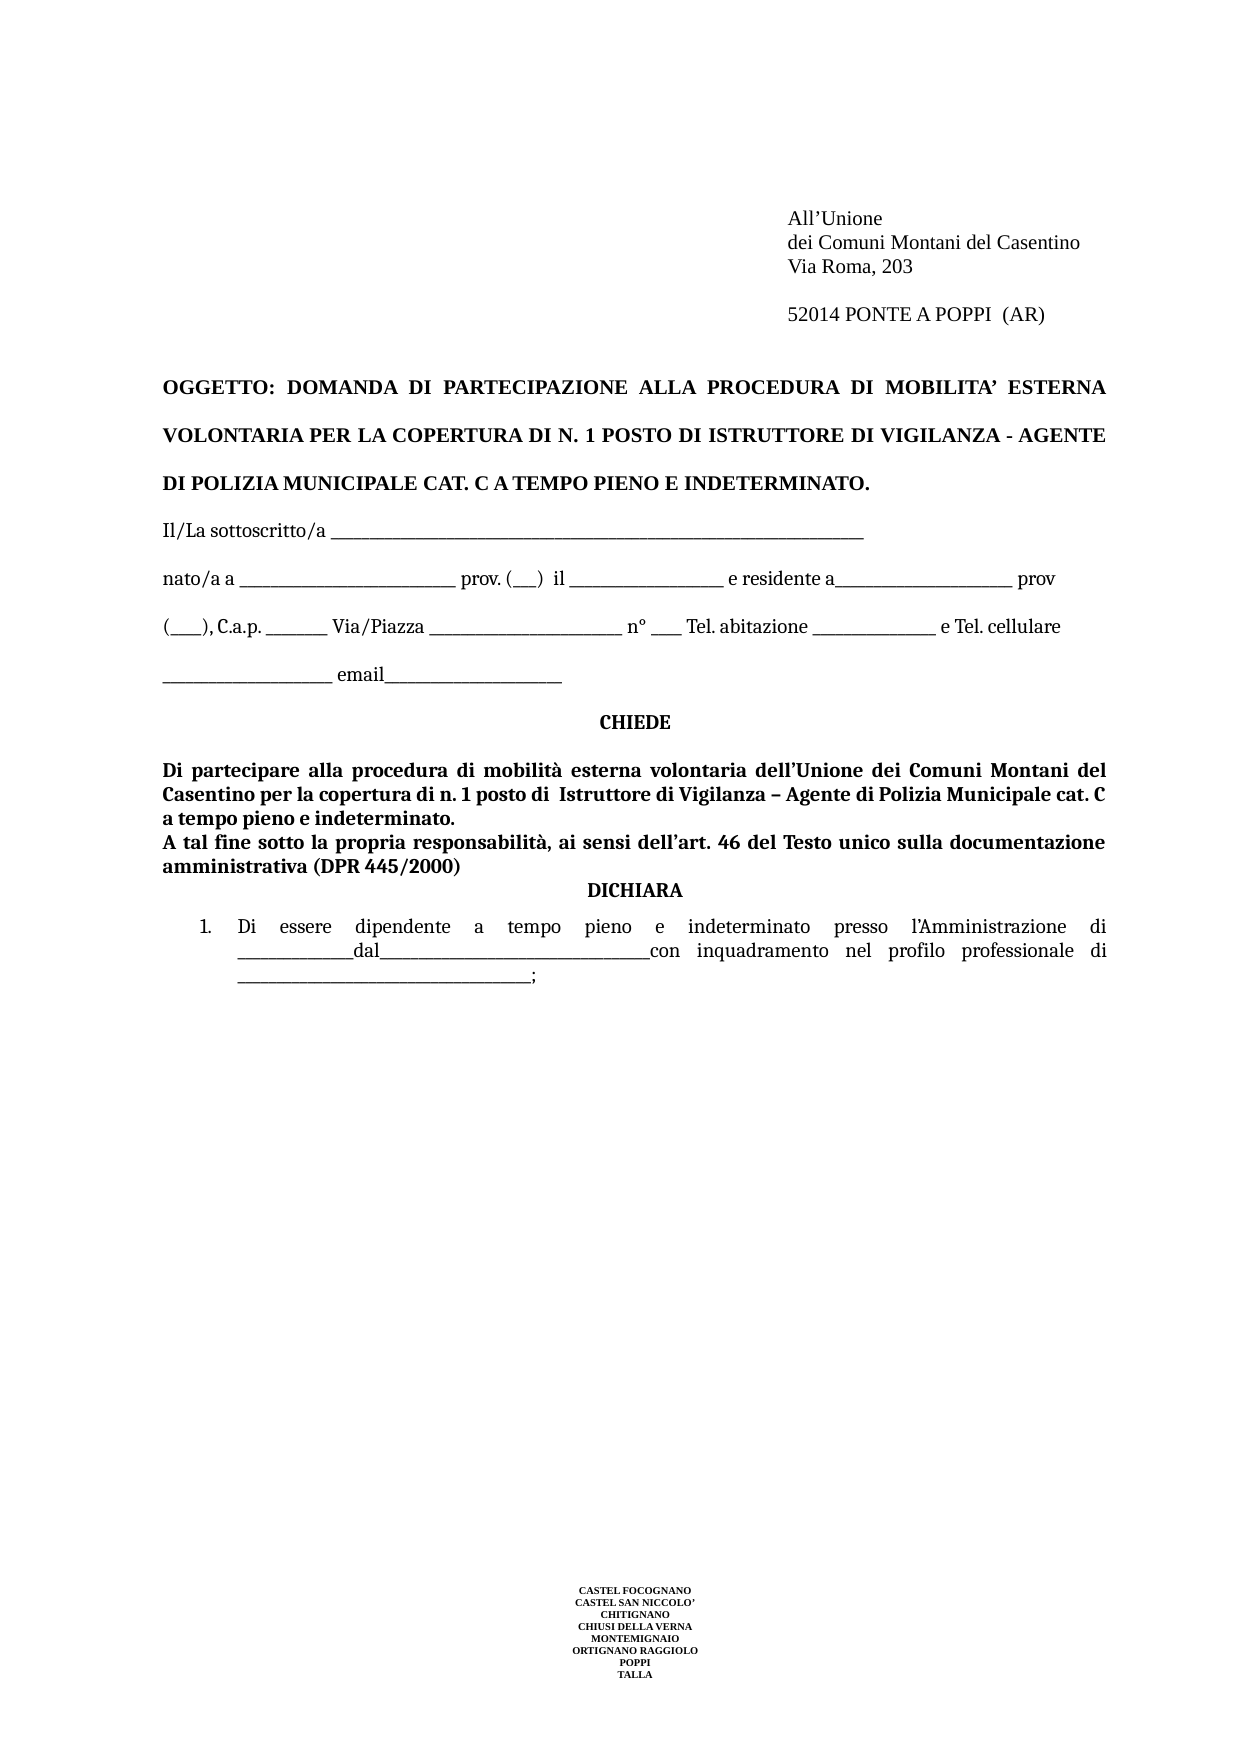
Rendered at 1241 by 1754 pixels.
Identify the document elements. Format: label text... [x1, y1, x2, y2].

text Il/La sottoscritto/a _____________________________________________________________________ [162, 519, 1107, 543]
text A tal fine sotto la propria responsabilità, ai sensi dell’art. 46 del Testo unico sulla documentazione amministrativa (DPR 445/2000) [162, 830, 1107, 878]
subtitle All’Unione [787, 206, 1101, 230]
text DICHIARA [162, 878, 1107, 902]
subtitle dei Comuni Montani del Casentino [787, 230, 1101, 254]
list Di essere dipendente a tempo pieno e indeterminato presso l’Amministrazione di _______________dal___________________________________con inquadramento nel profilo professionale di ______________________________________; [200, 915, 1107, 987]
text OGGETTO: DOMANDA DI PARTECIPAZIONE ALLA PROCEDURA DI MOBILITA’ ESTERNA VOLONTARIA PER LA COPERTURA DI N. 1 POSTO DI ISTRUTTORE DI VIGILANZA - AGENTE DI POLIZIA MUNICIPALE CAT. C A TEMPO PIENO E INDETERMINATO. [162, 374, 1107, 495]
text nato/a a ____________________________ prov. (___) il ____________________ e residente a_______________________ prov (____), C.a.p. ________ Via/Piazza _________________________ n° ____ Tel. abitazione ________________ e Tel. cellulare ______________________ email_______________________ [162, 567, 1107, 687]
subtitle Via Roma, 203 [787, 254, 1101, 278]
text Di partecipare alla procedura di mobilità esterna volontaria dell’Unione dei Comuni Montani del Casentino per la copertura di n. 1 posto di Istruttore di Vigilanza – Agente di Polizia Municipale cat. C a tempo pieno e indeterminato. [162, 758, 1107, 830]
text CHIEDE [162, 711, 1107, 734]
text 52014 PONTE A POPPI (AR) [787, 302, 1101, 326]
